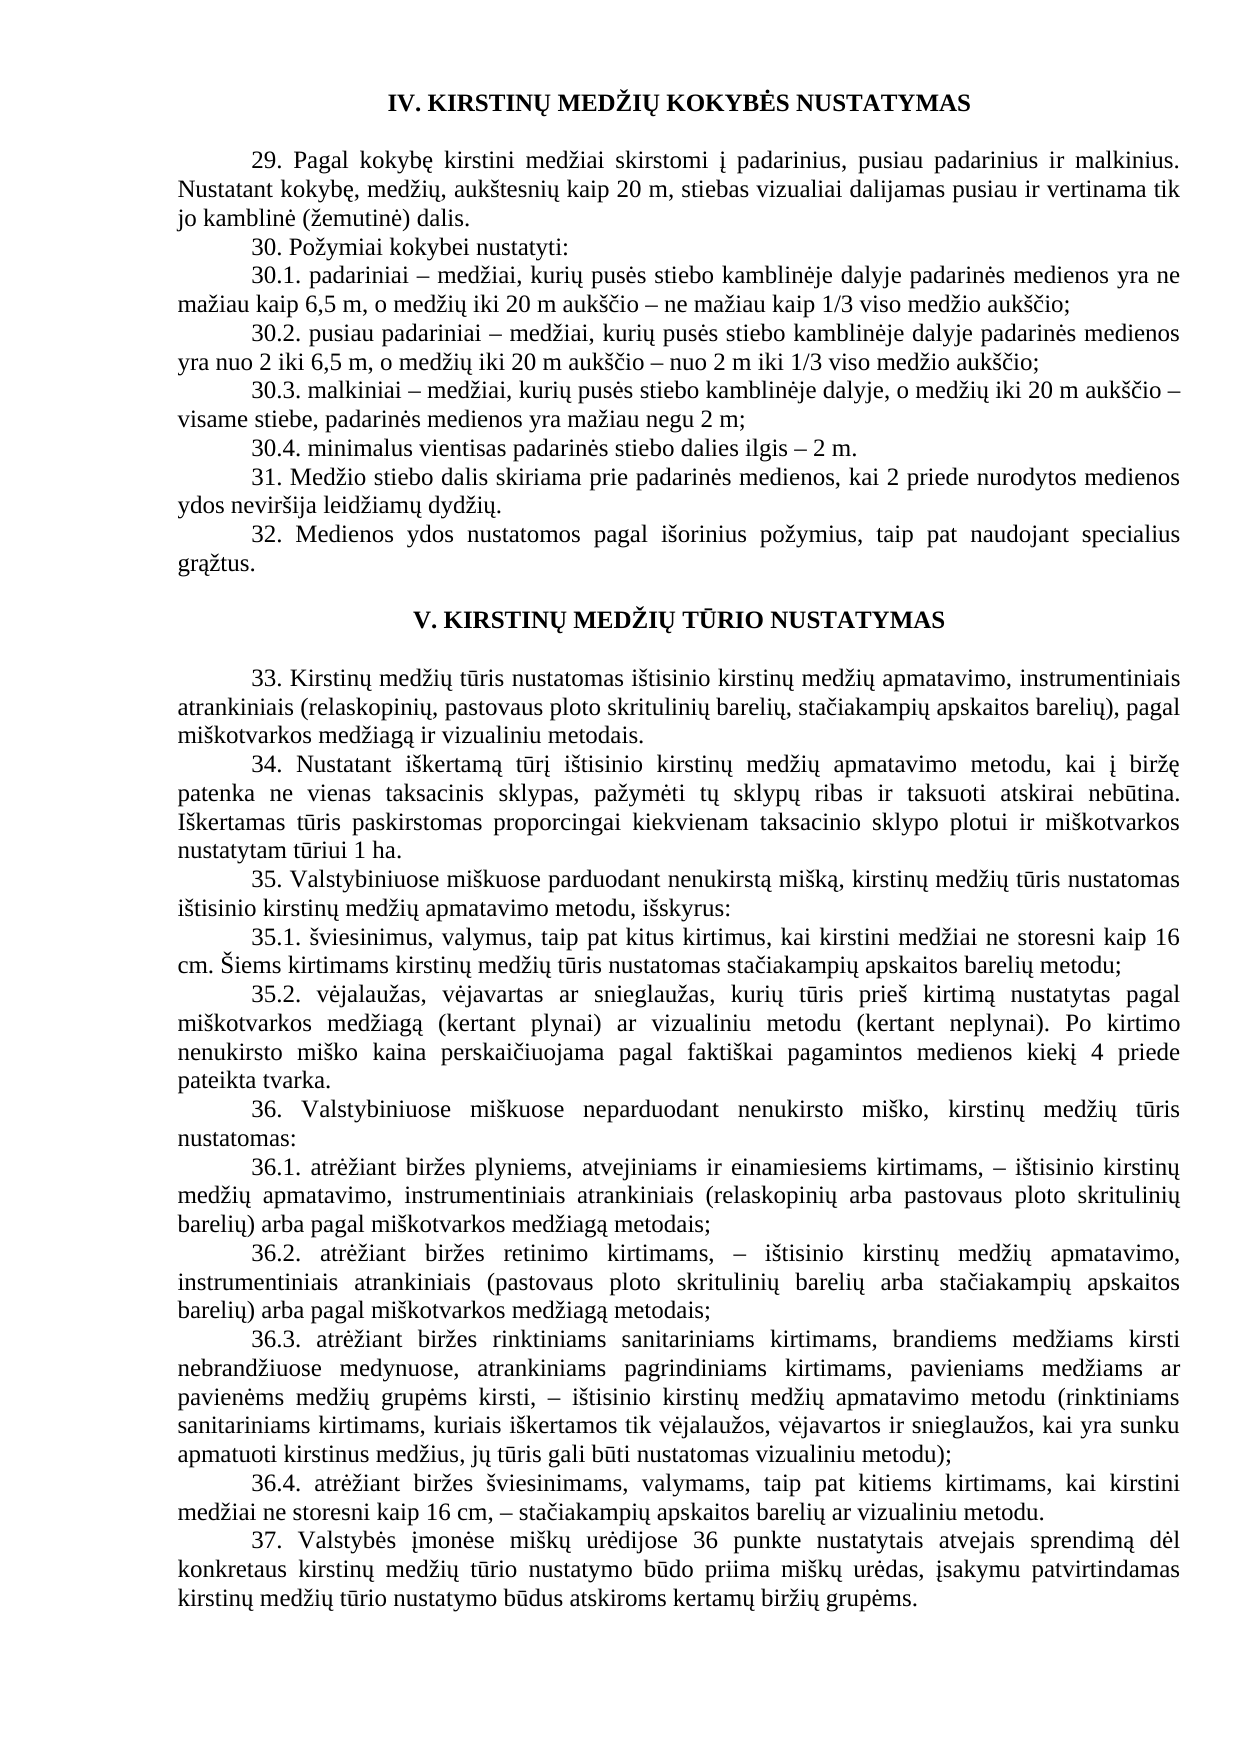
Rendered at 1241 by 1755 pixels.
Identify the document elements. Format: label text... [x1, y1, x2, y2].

text 35.2. vėjalaužas, vėjavartas ar snieglaužas, kurių tūris prieš kirtimą nustatytas pagal miškotvarkos medžiagą (kertant plynai) ar vizualiniu metodu (kertant neplynai). Po kirtimo nenukirsto miško kaina perskaičiuojama pagal faktiškai pagamintos medienos kiekį 4 priede pateikta tvarka. [177, 979, 1181, 1094]
text IV. KIRSTINŲ MEDŽIŲ KOKYBĖS NUSTATYMAS [177, 88, 1181, 117]
text 29. Pagal kokybę kirstini medžiai skirstomi į padarinius, pusiau padarinius ir malkinius. Nustatant kokybę, medžių, aukštesnių kaip 20 m, stiebas vizualiai dalijamas pusiau ir vertinama tik jo kamblinė (žemutinė) dalis. [177, 145, 1181, 232]
text 36.4. atrėžiant biržes šviesinimams, valymams, taip pat kitiems kirtimams, kai kirstini medžiai ne storesni kaip 16 cm, – stačiakampių apskaitos barelių ar vizualiniu metodu. [177, 1468, 1181, 1525]
text 30.4. minimalus vientisas padarinės stiebo dalies ilgis – 2 m. [177, 433, 1181, 462]
text 37. Valstybės įmonėse miškų urėdijose 36 punkte nustatytais atvejais sprendimą dėl konkretaus kirstinų medžių tūrio nustatymo būdo priima miškų urėdas, įsakymu patvirtindamas kirstinų medžių tūrio nustatymo būdus atskiroms kertamų biržių grupėms. [177, 1525, 1181, 1612]
text 31. Medžio stiebo dalis skiriama prie padarinės medienos, kai 2 priede nurodytos medienos ydos neviršija leidžiamų dydžių. [177, 462, 1181, 519]
text 30.3. malkiniai – medžiai, kurių pusės stiebo kamblinėje dalyje, o medžių iki 20 m aukščio – visame stiebe, padarinės medienos yra mažiau negu 2 m; [177, 375, 1181, 433]
text 33. Kirstinų medžių tūris nustatomas ištisinio kirstinų medžių apmatavimo, instrumentiniais atrankiniais (relaskopinių, pastovaus ploto skritulinių barelių, stačiakampių apskaitos barelių), pagal miškotvarkos medžiagą ir vizualiniu metodais. [177, 663, 1181, 749]
text 36. Valstybiniuose miškuose neparduodant nenukirsto miško, kirstinų medžių tūris nustatomas: [177, 1094, 1181, 1152]
text 36.2. atrėžiant biržes retinimo kirtimams, – ištisinio kirstinų medžių apmatavimo, instrumentiniais atrankiniais (pastovaus ploto skritulinių barelių arba stačiakampių apskaitos barelių) arba pagal miškotvarkos medžiagą metodais; [177, 1238, 1181, 1324]
text V. KIRSTINŲ MEDŽIŲ TŪRIO NUSTATYMAS [177, 605, 1181, 634]
text 36.3. atrėžiant biržes rinktiniams sanitariniams kirtimams, brandiems medžiams kirsti nebrandžiuose medynuose, atrankiniams pagrindiniams kirtimams, pavieniams medžiams ar pavienėms medžių grupėms kirsti, – ištisinio kirstinų medžių apmatavimo metodu (rinktiniams sanitariniams kirtimams, kuriais iškertamos tik vėjalaužos, vėjavartos ir snieglaužos, kai yra sunku apmatuoti kirstinus medžius, jų tūris gali būti nustatomas vizualiniu metodu); [177, 1324, 1181, 1468]
text 35. Valstybiniuose miškuose parduodant nenukirstą mišką, kirstinų medžių tūris nustatomas ištisinio kirstinų medžių apmatavimo metodu, išskyrus: [177, 864, 1181, 922]
text 30. Požymiai kokybei nustatyti: [177, 232, 1181, 260]
text 34. Nustatant iškertamą tūrį ištisinio kirstinų medžių apmatavimo metodu, kai į biržę patenka ne vienas taksacinis sklypas, pažymėti tų sklypų ribas ir taksuoti atskirai nebūtina. Iškertamas tūris paskirstomas proporcingai kiekvienam taksacinio sklypo plotui ir miškotvarkos nustatytam tūriui 1 ha. [177, 749, 1181, 864]
text 32. Medienos ydos nustatomos pagal išorinius požymius, taip pat naudojant specialius grąžtus. [177, 519, 1181, 577]
text 30.2. pusiau padariniai – medžiai, kurių pusės stiebo kamblinėje dalyje padarinės medienos yra nuo 2 iki 6,5 m, o medžių iki 20 m aukščio – nuo 2 m iki 1/3 viso medžio aukščio; [177, 318, 1181, 375]
text 35.1. šviesinimus, valymus, taip pat kitus kirtimus, kai kirstini medžiai ne storesni kaip 16 cm. Šiems kirtimams kirstinų medžių tūris nustatomas stačiakampių apskaitos barelių metodu; [177, 922, 1181, 979]
text 36.1. atrėžiant biržes plyniems, atvejiniams ir einamiesiems kirtimams, – ištisinio kirstinų medžių apmatavimo, instrumentiniais atrankiniais (relaskopinių arba pastovaus ploto skritulinių barelių) arba pagal miškotvarkos medžiagą metodais; [177, 1152, 1181, 1238]
text 30.1. padariniai – medžiai, kurių pusės stiebo kamblinėje dalyje padarinės medienos yra ne mažiau kaip 6,5 m, o medžių iki 20 m aukščio – ne mažiau kaip 1/3 viso medžio aukščio; [177, 260, 1181, 318]
